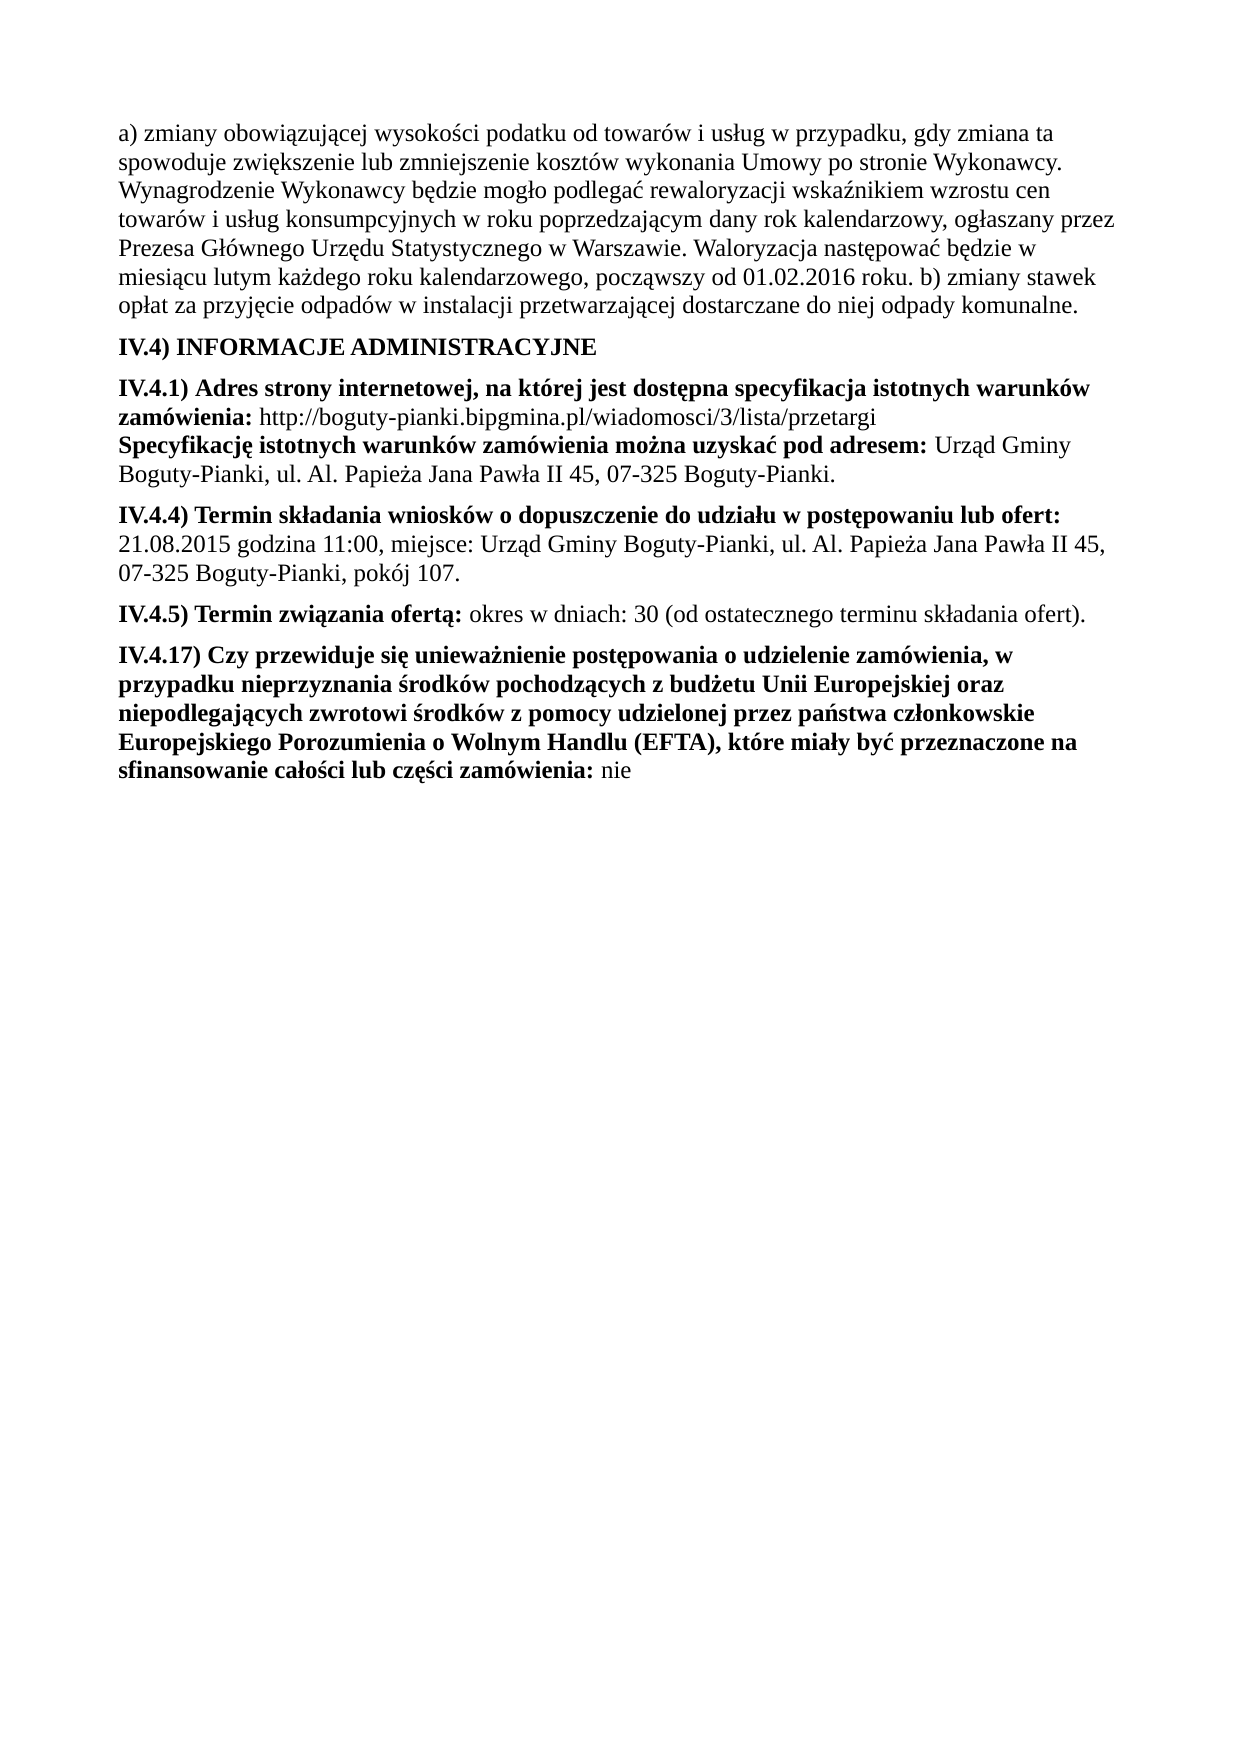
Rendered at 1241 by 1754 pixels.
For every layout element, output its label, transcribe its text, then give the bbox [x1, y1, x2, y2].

text IV.4) INFORMACJE ADMINISTRACYJNE [118, 332, 1122, 361]
text IV.4.4) Termin składania wniosków o dopuszczenie do udziału w postępowaniu lub ofert: 21.08.2015 godzina 11:00, miejsce: Urząd Gminy Boguty-Pianki, ul. Al. Papieża Jana Pawła II 45, 07-325 Boguty-Pianki, pokój 107. [118, 501, 1122, 587]
text IV.4.17) Czy przewiduje się unieważnienie postępowania o udzielenie zamówienia, w przypadku nieprzyznania środków pochodzących z budżetu Unii Europejskiej oraz niepodlegających zwrotowi środków z pomocy udzielonej przez państwa członkowskie Europejskiego Porozumienia o Wolnym Handlu (EFTA), które miały być przeznaczone na sfinansowanie całości lub części zamówienia: nie [118, 641, 1122, 784]
text IV.4.1) Adres strony internetowej, na której jest dostępna specyfikacja istotnych warunków zamówienia: http://boguty-pianki.bipgmina.pl/wiadomosci/3/lista/przetargi Specyfikację istotnych warunków zamówienia można uzyskać pod adresem: Urząd Gminy Boguty-Pianki, ul. Al. Papieża Jana Pawła II 45, 07-325 Boguty-Pianki. [118, 373, 1122, 488]
text IV.4.5) Termin związania ofertą: okres w dniach: 30 (od ostatecznego terminu składania ofert). [118, 599, 1122, 628]
text a) zmiany obowiązującej wysokości podatku od towarów i usług w przypadku, gdy zmiana ta spowoduje zwiększenie lub zmniejszenie kosztów wykonania Umowy po stronie Wykonawcy. Wynagrodzenie Wykonawcy będzie mogło podlegać rewaloryzacji wskaźnikiem wzrostu cen towarów i usług konsumpcyjnych w roku poprzedzającym dany rok kalendarzowy, ogłaszany przez Prezesa Głównego Urzędu Statystycznego w Warszawie. Waloryzacja następować będzie w miesiącu lutym każdego roku kalendarzowego, począwszy od 01.02.2016 roku. b) zmiany stawek opłat za przyjęcie odpadów w instalacji przetwarzającej dostarczane do niej odpady komunalne. [118, 118, 1122, 319]
